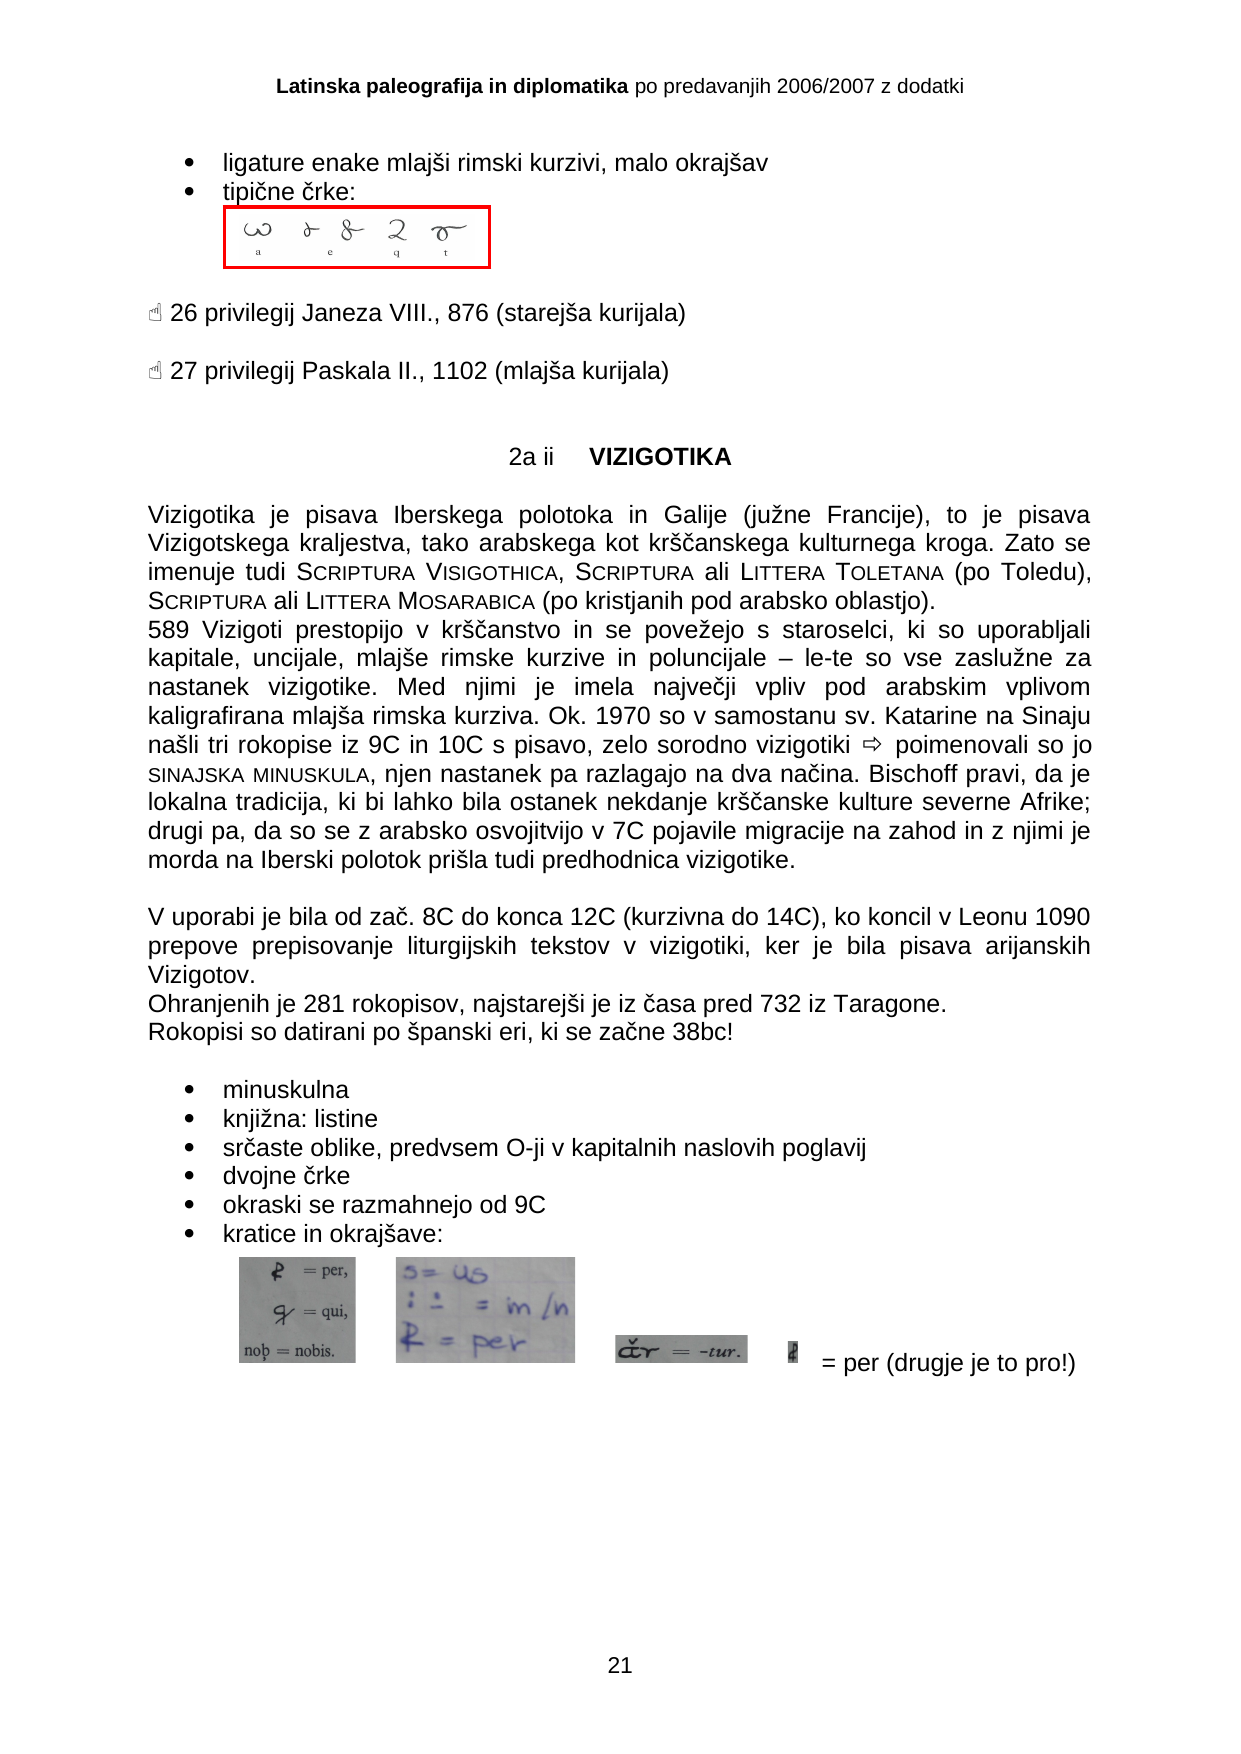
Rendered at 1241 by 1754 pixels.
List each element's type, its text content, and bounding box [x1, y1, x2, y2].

picture [615, 1335, 748, 1363]
list tipične črke: [185, 176, 1093, 269]
list minuskulna [185, 1075, 1093, 1104]
list dvojne črke [185, 1161, 1093, 1190]
text 589 Vizigoti prestopijo v krščanstvo in se povežejo s staroselci, ki so uporabljali kapitale, uncijale, mlajše rimske kurzive in poluncijale – le-te so vse zaslužne za nastanek vizigotike. Med njimi je imela največji vpliv pod arabskim vplivom kaligrafirana mlajša rimska kurziva. Ok. 1970 so v samostanu sv. Katarine na Sinaju našli tri rokopise iz 9C in 10C s pisavo, zelo sorodno vizigotiki  poimenovali so jo sinajska minuskula, njen nastanek pa razlagajo na dva načina. Bischoff pravi, da je lokalna tradicija, ki bi lahko bila ostanek nekdanje krščanske kulture severne Afrike; drugi pa, da so se z arabsko osvojitvijo v 7C pojavile migracije na zahod in z njimi je morda na Iberski polotok prišla tudi predhodnica vizigotike. [148, 615, 1093, 873]
text  26 privilegij Janeza VIII., 876 (starejša kurijala) [148, 298, 1093, 327]
text  27 privilegij Paskala II., 1102 (mlajša kurijala) [148, 356, 1093, 385]
list okraski se razmahnejo od 9C [185, 1190, 1093, 1219]
text Rokopisi so datirani po španski eri, ki se začne 38bc! [148, 1017, 1093, 1046]
text 2a ii VIZIGOTIKA [148, 442, 1093, 471]
picture [239, 214, 475, 261]
text Vizigotika je pisava Iberskega polotoka in Galije (južne Francije), to je pisava Vizigotskega kraljestva, tako arabskega kot krščanskega kulturnega kroga. Zato se imenuje tudi Scriptura Visigothica, Scriptura ali Littera Toletana (po Toledu), Scriptura ali Littera Mosarabica (po kristjanih pod arabsko oblastjo). [148, 500, 1093, 615]
text Ohranjenih je 281 rokopisov, najstarejši je iz časa pred 732 iz Taragone. [148, 988, 1093, 1017]
picture [395, 1257, 576, 1363]
picture [239, 1257, 356, 1363]
list ligature enake mlajši rimski kurzivi, malo okrajšav [185, 148, 1093, 176]
picture [787, 1341, 798, 1363]
list knjižna: listine [185, 1104, 1093, 1132]
list srčaste oblike, predvsem O-ji v kapitalnih naslovih poglavij [185, 1132, 1093, 1161]
list kratice in okrajšave: = per (drugje je to pro!) [185, 1219, 1093, 1377]
text V uporabi je bila od zač. 8C do konca 12C (kurzivna do 14C), ko koncil v Leonu 1090 prepove prepisovanje liturgijskih tekstov v vizigotiki, ker je bila pisava arijanskih Vizigotov. [148, 902, 1093, 988]
